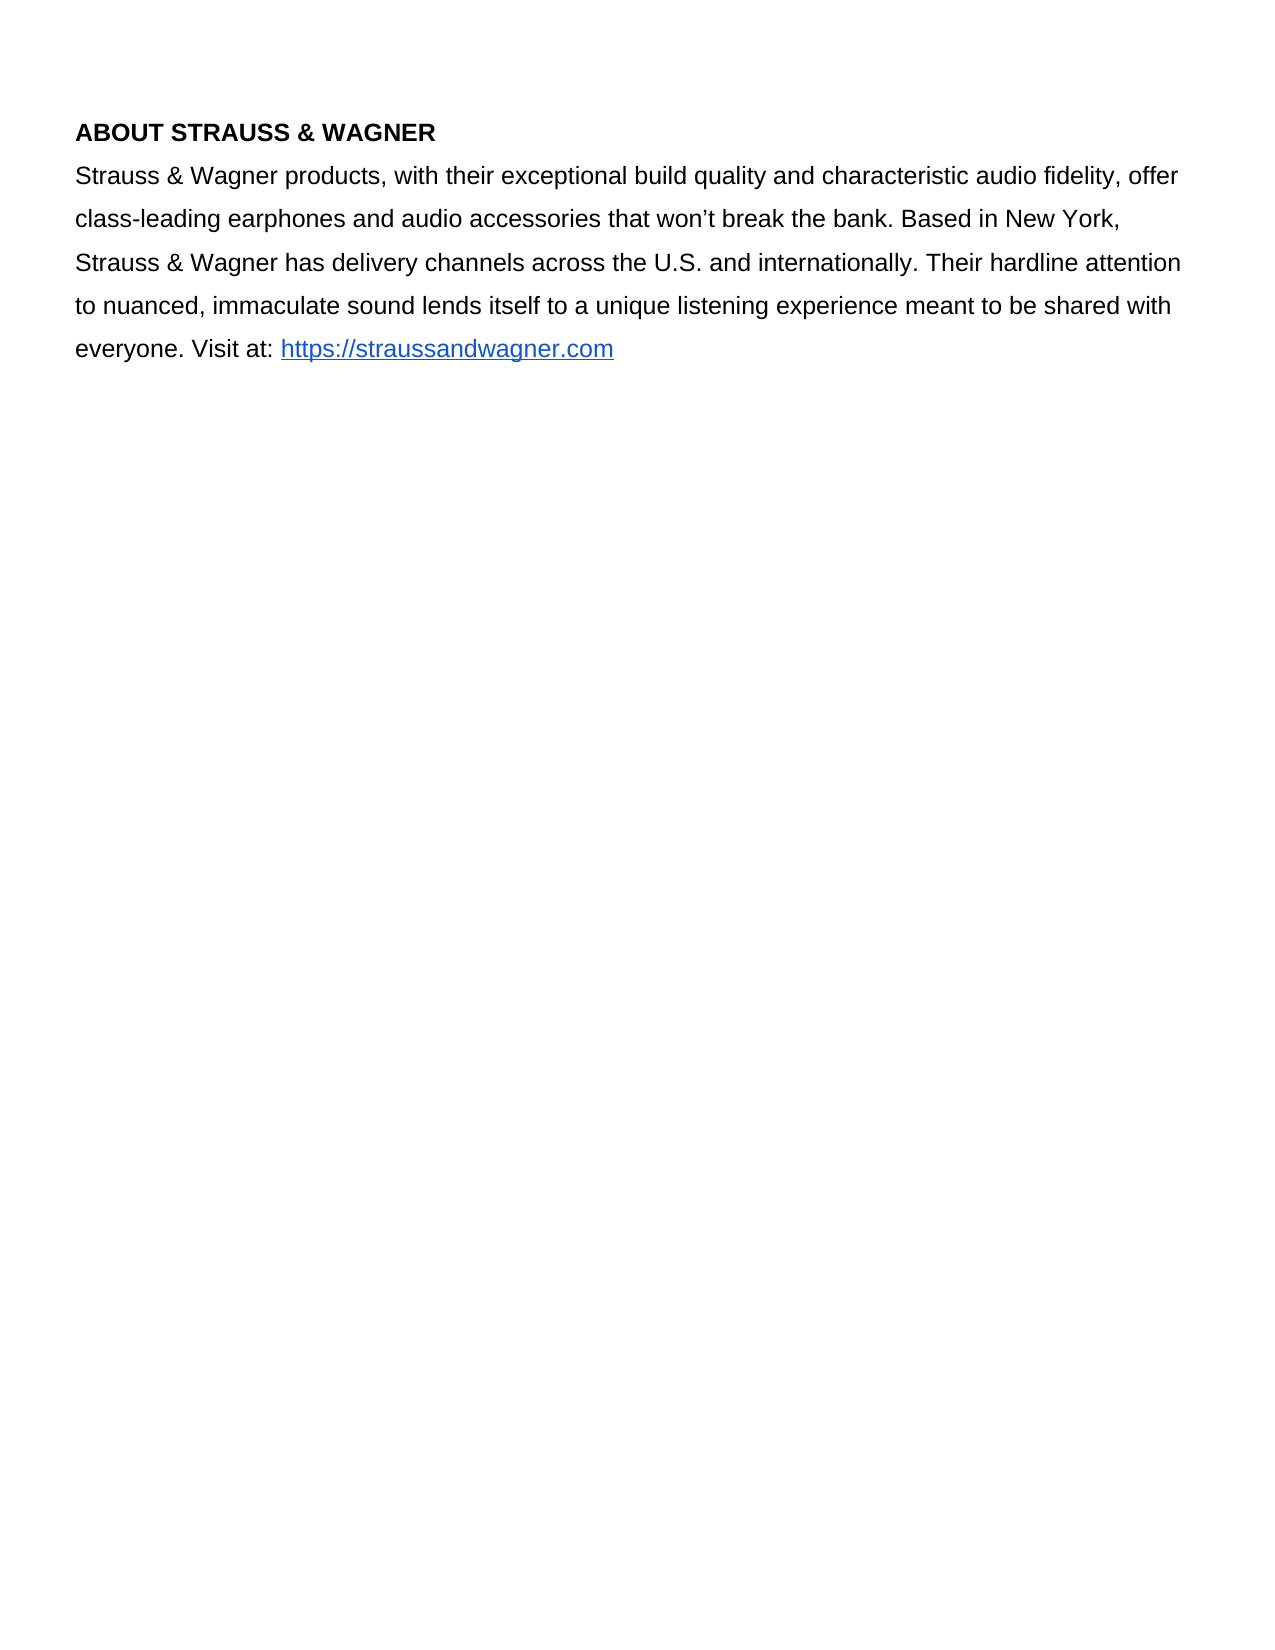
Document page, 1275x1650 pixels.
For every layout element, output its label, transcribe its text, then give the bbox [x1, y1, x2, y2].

text ABOUT STRAUSS & WAGNER [75, 118, 1200, 147]
text Strauss & Wagner products, with their exceptional build quality and characteristic audio fidelity, offer class-leading earphones and audio accessories that won’t break the bank. Based in New York, Strauss & Wagner has delivery channels across the U.S. and internationally. Their hardline attention to nuanced, immaculate sound lends itself to a unique listening experience meant to be shared with everyone. Visit at: https://straussandwagner.com [75, 161, 1200, 362]
